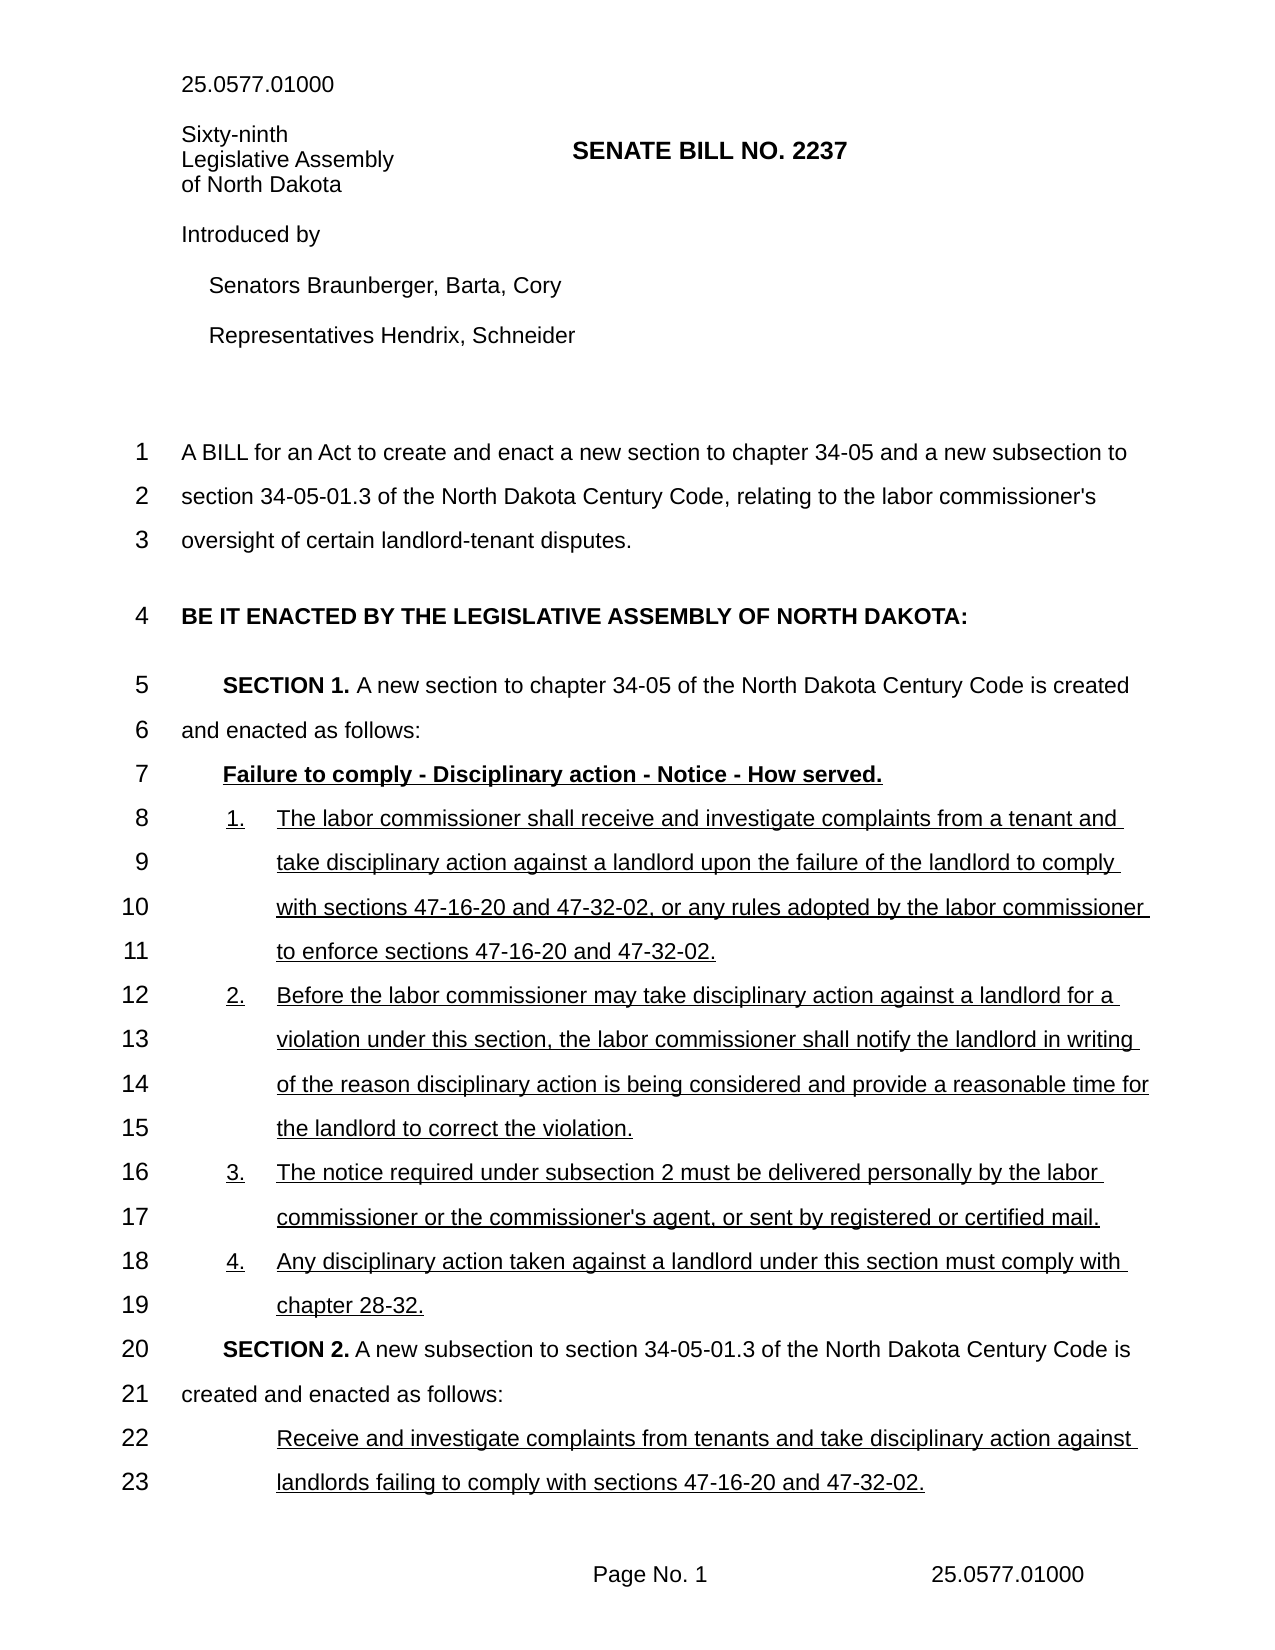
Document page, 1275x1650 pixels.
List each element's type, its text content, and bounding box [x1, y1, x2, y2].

subtitle Failure to comply ‑ Disciplinary action ‑ Notice ‑ How served. [181, 747, 1154, 791]
text 1. The labor commissioner shall receive and investigate complaints from a tenant and take disciplinary action against a landlord upon the failure of the landlord to comply with sections 47‑16‑20 and 47‑32‑02, or any rules adopted by the labor commissioner to enforce sections 47‑16‑20 and 47‑32‑02. [181, 791, 1154, 968]
text SECTION 1. A new section to chapter 34‑05 of the North Dakota Century Code is created and enacted as follows: [181, 658, 1154, 747]
text 2. Before the labor commissioner may take disciplinary action against a landlord for a violation under this section, the labor commissioner shall notify the landlord in writing of the reason disciplinary action is being considered and provide a reasonable time for the landlord to correct the violation. [181, 968, 1154, 1145]
text . [181, 73, 1154, 133]
text of North Dakota [181, 173, 1154, 198]
text Representatives Hendrix, Schneider [208, 325, 1154, 348]
text BE IT ENACTED BY THE LEGISLATIVE ASSEMBLY OF NORTH DAKOTA: [181, 589, 1154, 633]
title A BILL for an Act to create and enact a new section to chapter 34‑05 and a new subsection to section 34‑05‑01.3 of the North Dakota Century Code, relating to the labor commissioner's oversight of certain landlord-tenant disputes. [181, 425, 1154, 558]
text Senators Braunberger, Barta, Cory [208, 275, 1154, 298]
text Legislative Assembly [181, 148, 1154, 173]
text 4. Any disciplinary action taken against a landlord under this section must comply with chapter 28‑32. [181, 1234, 1154, 1322]
text Introduced by [181, 223, 1154, 248]
text 3. The notice required under subsection 2 must be delivered personally by the labor commissioner or the commissioner's agent, or sent by registered or certified mail. [181, 1145, 1154, 1234]
text SECTION 2. A new subsection to section 34‑05‑01.3 of the North Dakota Century Code is created and enacted as follows: [181, 1322, 1154, 1411]
title BILL NO. [565, 136, 848, 165]
text Receive and investigate complaints from tenants and take disciplinary action against landlords failing to comply with sections 47‑16‑20 and 47‑32‑02. [276, 1411, 1154, 1499]
